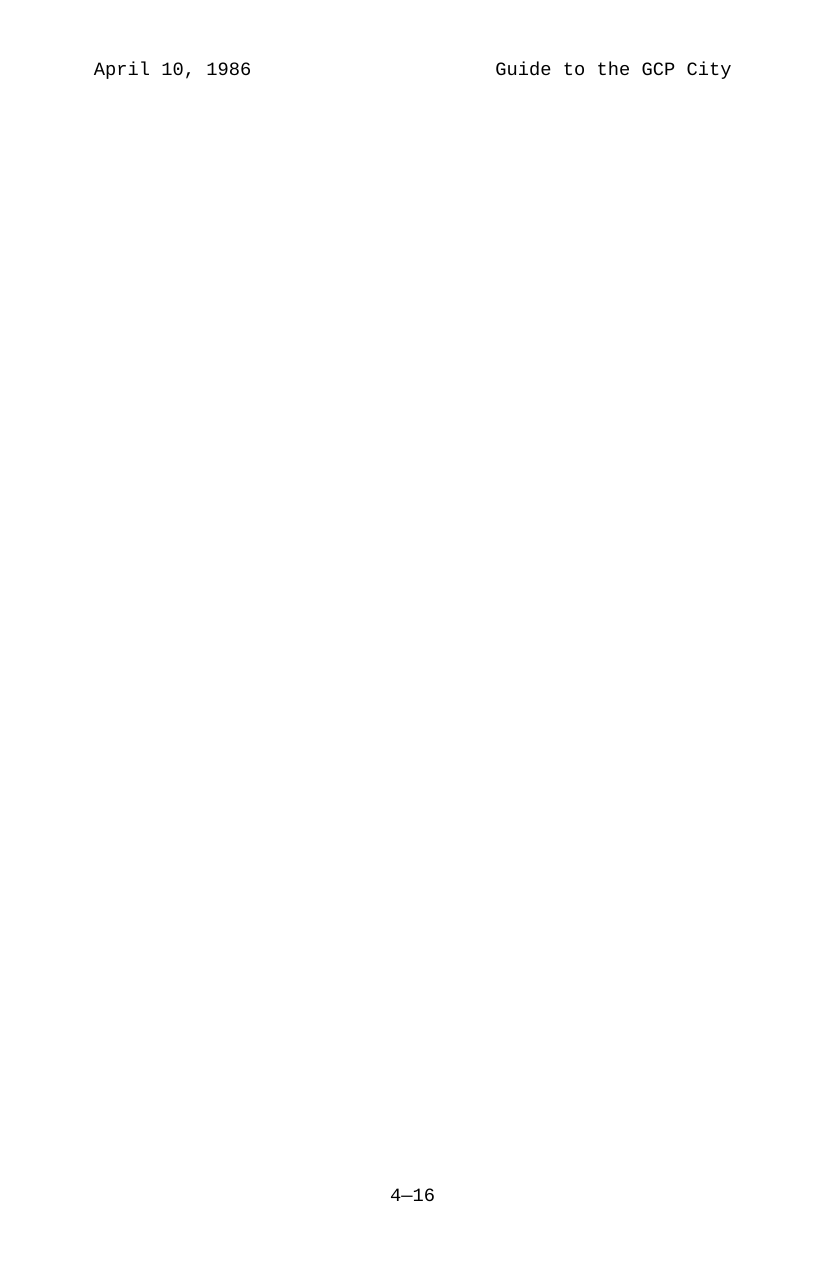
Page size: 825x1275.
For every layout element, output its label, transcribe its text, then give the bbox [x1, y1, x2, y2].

text 4—16 [90, 1186, 735, 1207]
text April 10, 1986 Guide to the GCP City [90, 60, 735, 81]
